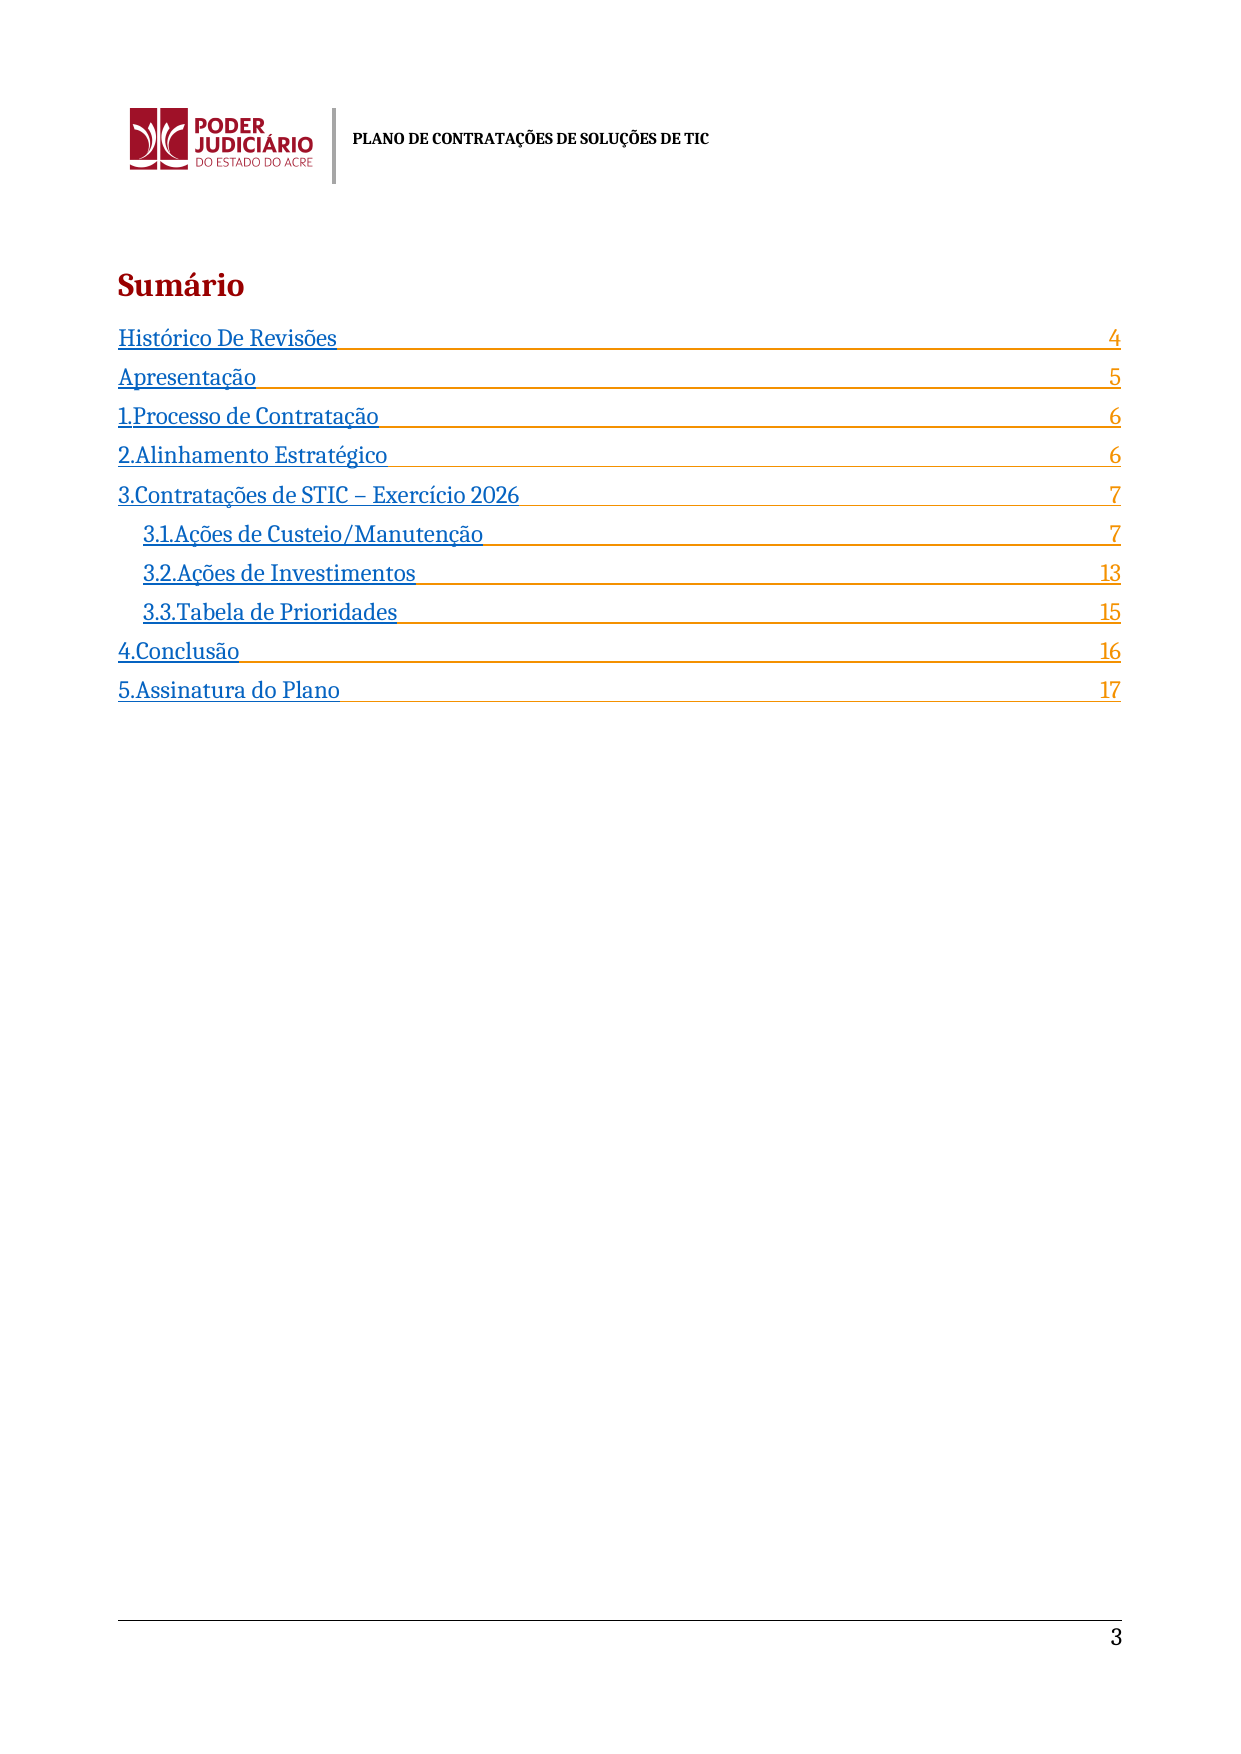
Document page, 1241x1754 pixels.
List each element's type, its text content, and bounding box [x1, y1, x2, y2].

text 3. Contratações de STIC – Exercício 2026 7 [118, 481, 1122, 509]
text Apresentação 5 [118, 363, 1122, 392]
text 3.2. Ações de Investimentos 13 [143, 559, 1122, 588]
text Histórico De Revisões 4 [118, 324, 1122, 353]
text 4. Conclusão 16 [118, 637, 1122, 666]
text 1. Processo de Contratação 6 [118, 402, 1122, 431]
text 3.3. Tabela de Prioridades 15 [118, 598, 1122, 627]
text 3.1. Ações de Custeio/Manutenção 7 [143, 520, 1122, 548]
text 5. Assinatura do Plano 17 [118, 676, 1122, 705]
text 2. Alinhamento Estratégico 6 [118, 441, 1122, 470]
text Sumário [118, 266, 1122, 305]
